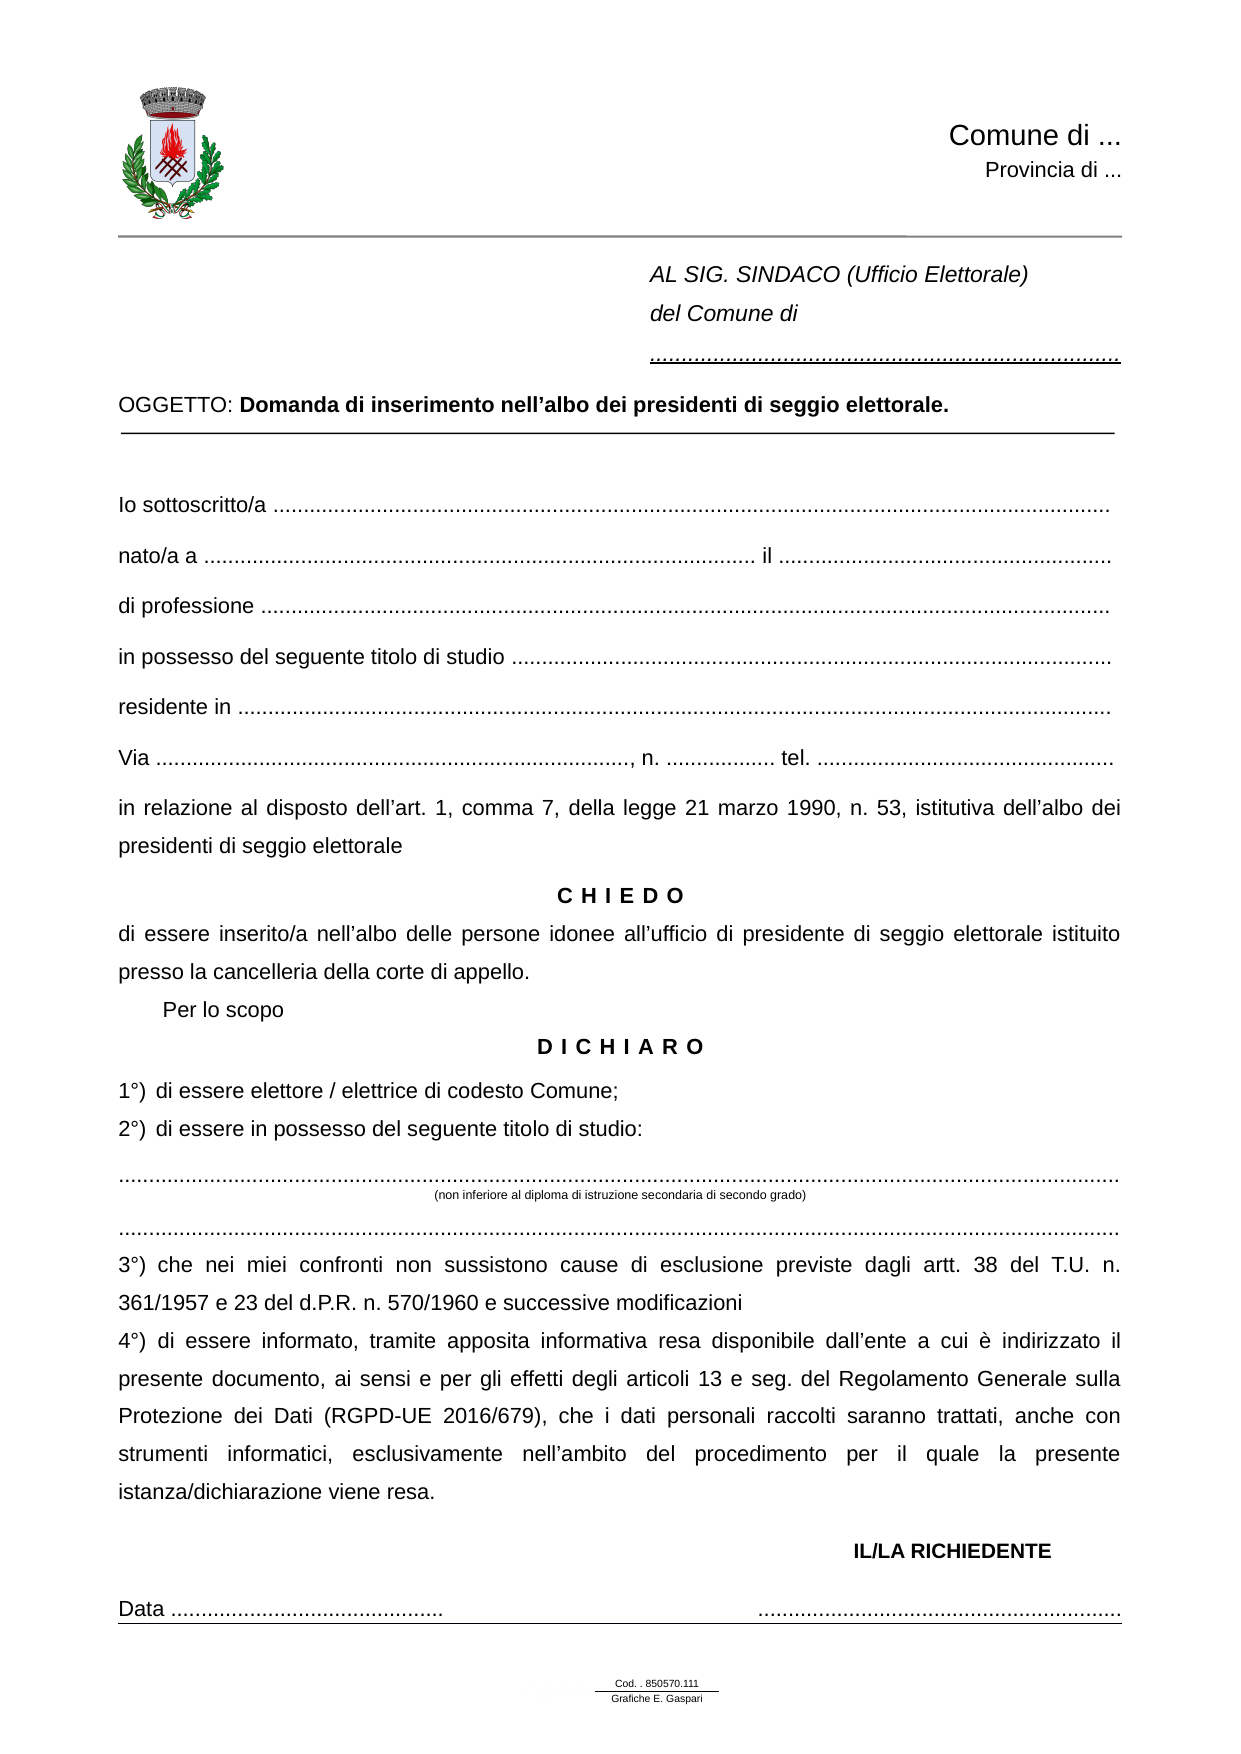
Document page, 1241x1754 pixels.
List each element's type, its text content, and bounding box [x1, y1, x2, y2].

text Comune di ... [224, 118, 1122, 152]
text ..................................................................................................................................................................... [118, 1162, 1122, 1187]
text in relazione al disposto dell’art. 1, comma 7, della legge 21 marzo 1990, n. 53, istitutiva dell’albo dei presidenti di seggio elettorale [118, 795, 1122, 858]
list .......................................................................... [650, 339, 1122, 366]
text Provincia di ... [224, 157, 1122, 182]
text CHIEDO [118, 883, 1122, 908]
picture [122, 87, 224, 219]
text Per lo scopo [118, 996, 1122, 1022]
text 3°) che nei miei confronti non sussistono cause di esclusione previste dagli artt. 38 del T.U. n. 361/1957 e 23 del d.P.R. n. 570/1960 e successive modificazioni [118, 1252, 1122, 1315]
list nato/a a ........................................................................................... il ....................................................... [118, 543, 1122, 568]
text ..................................................................................................................................................................... [118, 1214, 1122, 1239]
list in possesso del seguente titolo di studio ................................................................................................... [118, 644, 1122, 669]
text (non inferiore al diploma di istruzione secondaria di secondo grado) [118, 1187, 1122, 1202]
list di essere elettore / elettrice di codesto Comune; [118, 1078, 1122, 1103]
list di professione ............................................................................................................................................ [118, 593, 1122, 618]
list Io sottoscritto/a .......................................................................................................................................... [118, 429, 1122, 518]
list di essere in possesso del seguente titolo di studio: [118, 1116, 1122, 1141]
list AL SIG. SINDACO (Ufficio Elettorale) [650, 261, 1122, 287]
text Data ............................................. ............................................................ [118, 1596, 1122, 1623]
list OGGETTO: Domanda di inserimento nell’albo dei presidenti di seggio elettorale. [118, 392, 1122, 417]
list residente in ................................................................................................................................................ [118, 694, 1122, 719]
list Via .............................................................................., n. .................. tel. ................................................. [118, 744, 1122, 770]
text 4°) di essere informato, tramite apposita informativa resa disponibile dall’ente a cui è indirizzato il presente documento, ai sensi e per gli effetti degli articoli 13 e seg. del Regolamento Generale sulla Protezione dei Dati (RGPD-UE 2016/679), che i dati personali raccolti saranno trattati, anche con strumenti informatici, esclusivamente nell’ambito del procedimento per il quale la presente istanza/dichiarazione viene resa. [118, 1328, 1122, 1504]
text di essere inserito/a nell’albo delle persone idonee all’ufficio di presidente di seggio elettorale istituito presso la cancelleria della corte di appello. [118, 921, 1122, 984]
subtitle DICHIARO [118, 1034, 1122, 1059]
subtitle IL/LA RICHIEDENTE [768, 1539, 1122, 1563]
list del Comune di [650, 300, 1122, 326]
